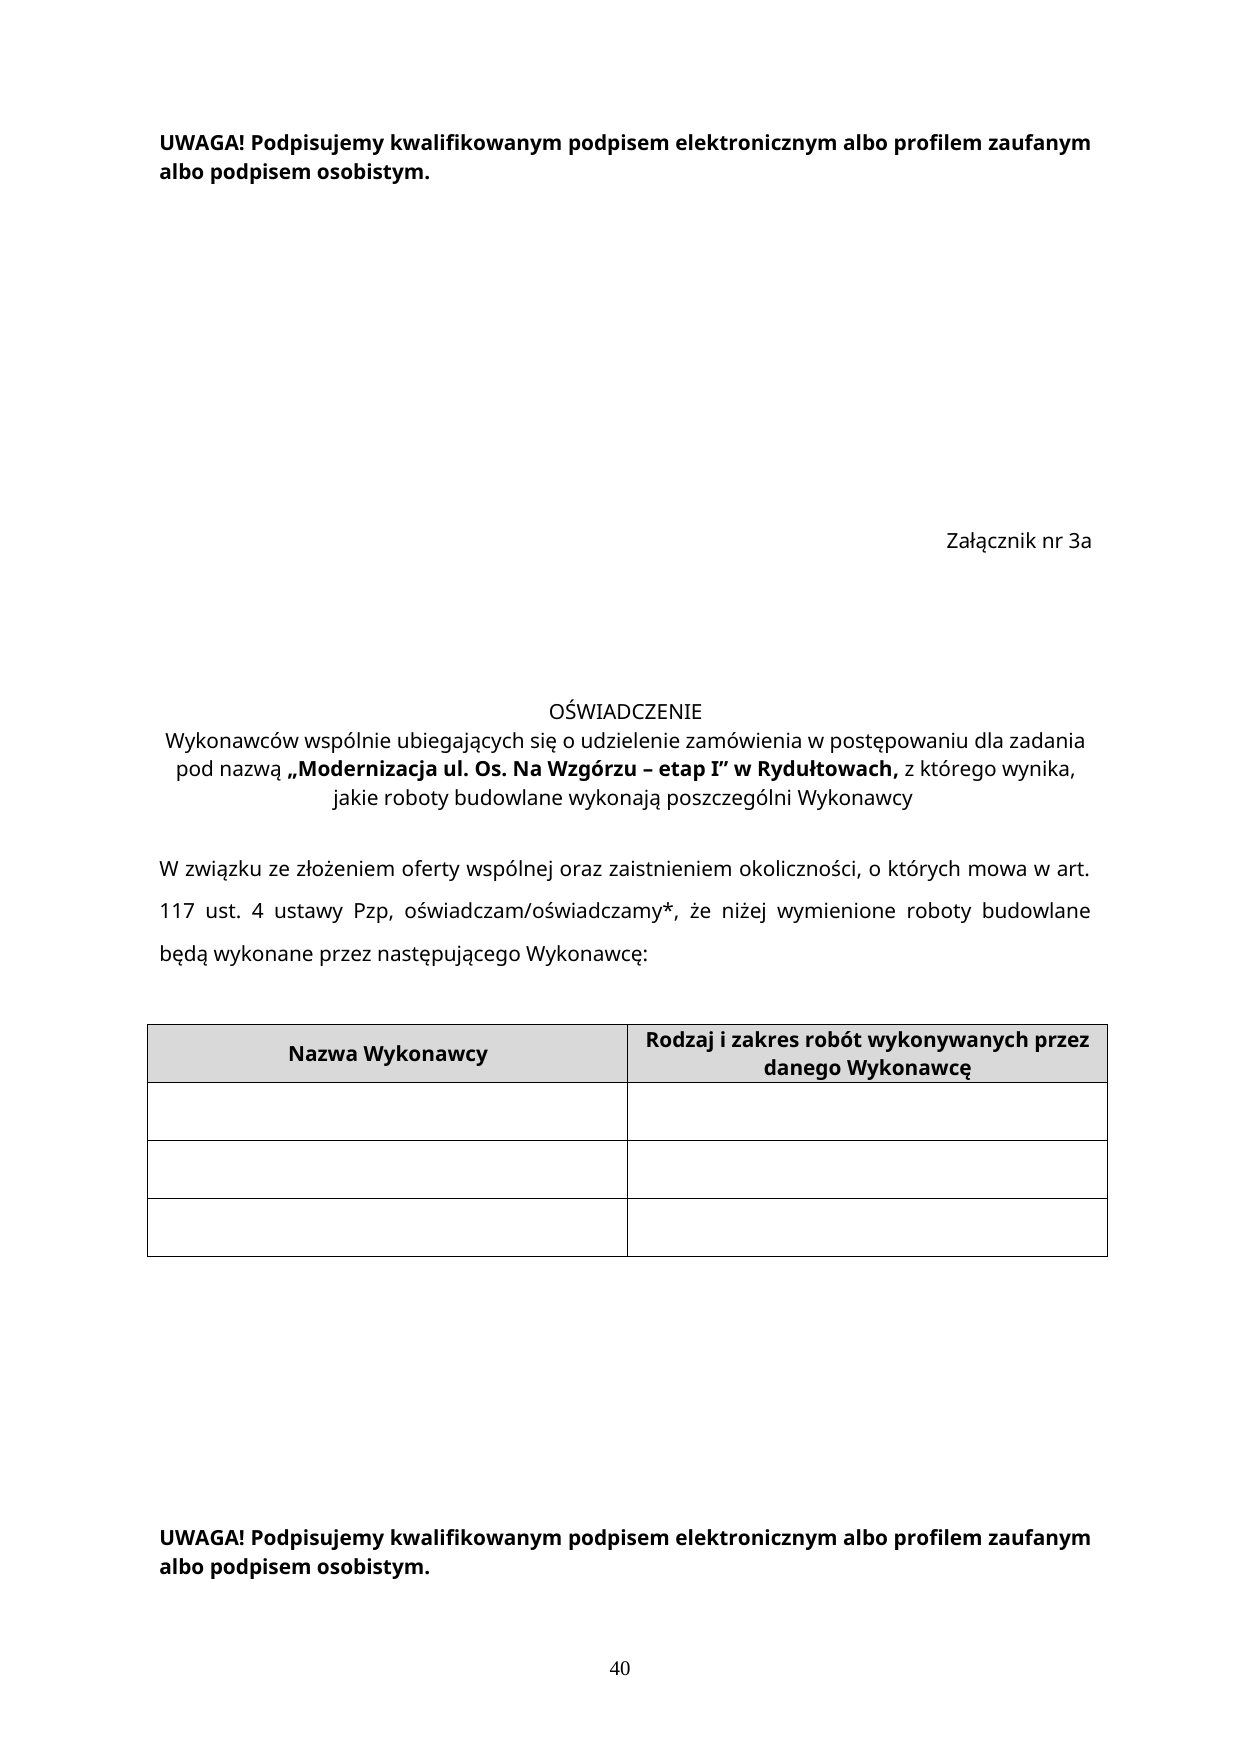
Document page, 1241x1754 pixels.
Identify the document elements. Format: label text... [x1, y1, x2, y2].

table_header Nazwa Wykonawcy [148, 1025, 627, 1082]
table_header Rodzaj i zakres robót wykonywanych przez danego Wykonawcę [628, 1025, 1107, 1082]
text Wykonawców wspólnie ubiegających się o udzielenie zamówienia w postępowaniu dla zadania pod nazwą „Modernizacja ul. Os. Na Wzgórzu – etap I” w Rydułtowach, z którego wynika, jakie roboty budowlane wykonają poszczególni Wykonawcy [159, 726, 1092, 811]
table_cell [148, 1199, 627, 1256]
table_cell [148, 1141, 627, 1198]
table_cell [628, 1199, 1107, 1256]
text OŚWIADCZENIE [159, 697, 1092, 726]
text UWAGA! Podpisujemy kwalifikowanym podpisem elektronicznym albo profilem zaufanym albo podpisem osobistym. [159, 1523, 1092, 1580]
text W związku ze złożeniem oferty wspólnej oraz zaistnieniem okoliczności, o których mowa w art. 117 ust. 4 ustawy Pzp, oświadczam/oświadczamy*, że niżej wymienione roboty budowlane będą wykonane przez następującego Wykonawcę: [159, 854, 1092, 967]
table_cell [628, 1141, 1107, 1198]
text Załącznik nr 3a [159, 527, 1092, 555]
table_cell [148, 1083, 627, 1140]
table_cell [628, 1083, 1107, 1140]
text UWAGA! Podpisujemy kwalifikowanym podpisem elektronicznym albo profilem zaufanym albo podpisem osobistym. [159, 128, 1092, 185]
